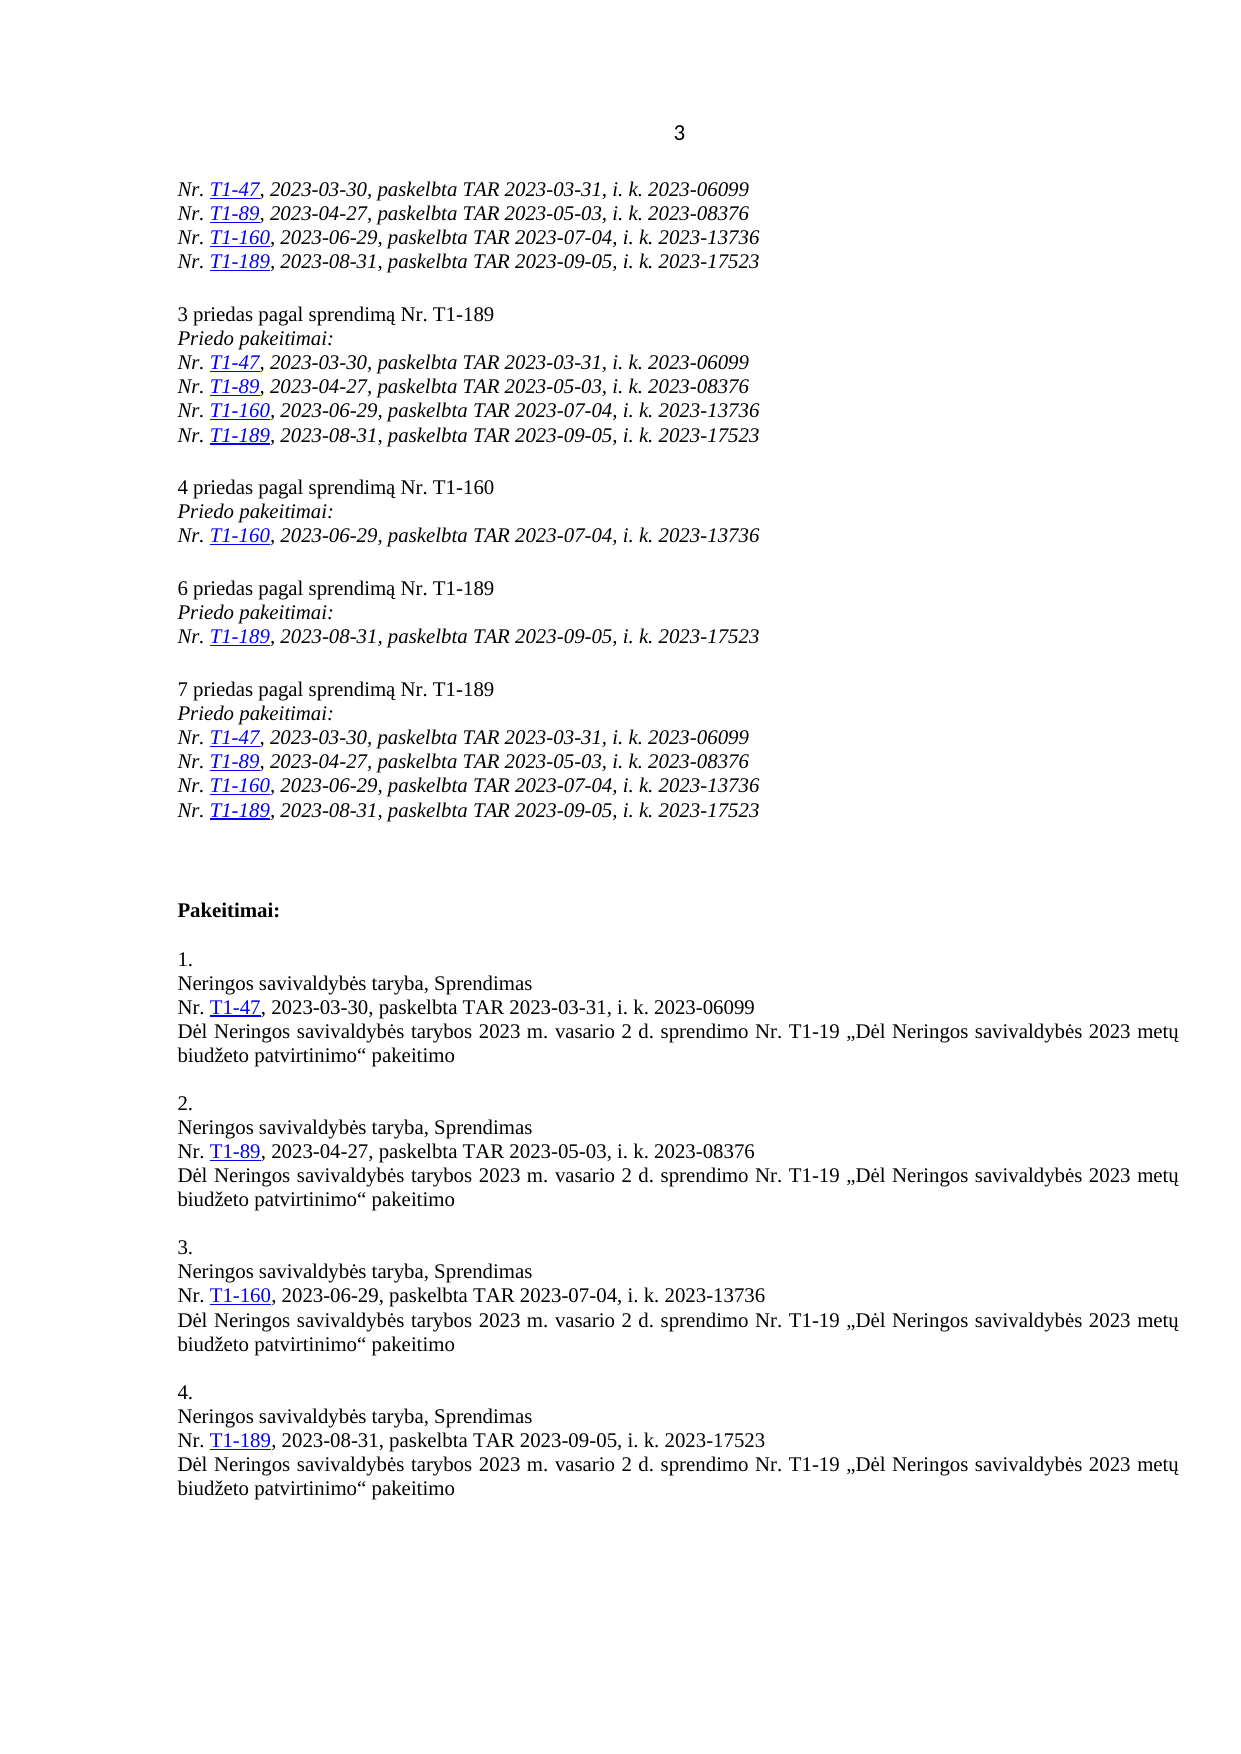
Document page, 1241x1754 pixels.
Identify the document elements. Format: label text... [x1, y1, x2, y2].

text Priedo pakeitimai: [177, 600, 1181, 624]
text Priedo pakeitimai: [177, 499, 1181, 523]
text 1. [177, 947, 1181, 971]
text 3 priedas pagal sprendimą Nr. T1-189 [177, 302, 1181, 326]
text 4. [177, 1380, 1181, 1404]
text 4 priedas pagal sprendimą Nr. T1-160 [177, 475, 1181, 499]
text Nr. T1-160, 2023-06-29, paskelbta TAR 2023-07-04, i. k. 2023-13736 [177, 523, 1181, 547]
text Dėl Neringos savivaldybės tarybos 2023 m. vasario 2 d. sprendimo Nr. T1-19 „Dėl Neringos savivaldybės 2023 metų biudžeto patvirtinimo“ pakeitimo [177, 1307, 1181, 1356]
text Nr. T1-189, 2023-08-31, paskelbta TAR 2023-09-05, i. k. 2023-17523 [177, 249, 1181, 273]
text 2. [177, 1091, 1181, 1115]
text Neringos savivaldybės taryba, Sprendimas [177, 971, 1181, 995]
text Nr. T1-47, 2023-03-30, paskelbta TAR 2023-03-31, i. k. 2023-06099 [177, 995, 1181, 1019]
text Nr. T1-160, 2023-06-29, paskelbta TAR 2023-07-04, i. k. 2023-13736 [177, 773, 1181, 797]
text Nr. T1-89, 2023-04-27, paskelbta TAR 2023-05-03, i. k. 2023-08376 [177, 374, 1181, 398]
text Nr. T1-47, 2023-03-30, paskelbta TAR 2023-03-31, i. k. 2023-06099 [177, 350, 1181, 374]
text Dėl Neringos savivaldybės tarybos 2023 m. vasario 2 d. sprendimo Nr. T1-19 „Dėl Neringos savivaldybės 2023 metų biudžeto patvirtinimo“ pakeitimo [177, 1452, 1181, 1500]
text Priedo pakeitimai: [177, 326, 1181, 350]
text Dėl Neringos savivaldybės tarybos 2023 m. vasario 2 d. sprendimo Nr. T1-19 „Dėl Neringos savivaldybės 2023 metų biudžeto patvirtinimo“ pakeitimo [177, 1019, 1181, 1067]
text Nr. T1-89, 2023-04-27, paskelbta TAR 2023-05-03, i. k. 2023-08376 [177, 1139, 1181, 1163]
text Nr. T1-160, 2023-06-29, paskelbta TAR 2023-07-04, i. k. 2023-13736 [177, 1283, 1181, 1307]
text Nr. T1-47, 2023-03-30, paskelbta TAR 2023-03-31, i. k. 2023-06099 [177, 177, 1181, 201]
text 3. [177, 1235, 1181, 1259]
text Nr. T1-189, 2023-08-31, paskelbta TAR 2023-09-05, i. k. 2023-17523 [177, 422, 1181, 447]
text Nr. T1-189, 2023-08-31, paskelbta TAR 2023-09-05, i. k. 2023-17523 [177, 1428, 1181, 1452]
text Nr. T1-47, 2023-03-30, paskelbta TAR 2023-03-31, i. k. 2023-06099 [177, 725, 1181, 749]
text Nr. T1-189, 2023-08-31, paskelbta TAR 2023-09-05, i. k. 2023-17523 [177, 624, 1181, 648]
text 7 priedas pagal sprendimą Nr. T1-189 [177, 677, 1181, 701]
text Nr. T1-189, 2023-08-31, paskelbta TAR 2023-09-05, i. k. 2023-17523 [177, 797, 1181, 822]
text Nr. T1-160, 2023-06-29, paskelbta TAR 2023-07-04, i. k. 2023-13736 [177, 225, 1181, 249]
text Nr. T1-160, 2023-06-29, paskelbta TAR 2023-07-04, i. k. 2023-13736 [177, 398, 1181, 422]
text Neringos savivaldybės taryba, Sprendimas [177, 1404, 1181, 1428]
text Dėl Neringos savivaldybės tarybos 2023 m. vasario 2 d. sprendimo Nr. T1-19 „Dėl Neringos savivaldybės 2023 metų biudžeto patvirtinimo“ pakeitimo [177, 1163, 1181, 1211]
text Nr. T1-89, 2023-04-27, paskelbta TAR 2023-05-03, i. k. 2023-08376 [177, 201, 1181, 225]
text Neringos savivaldybės taryba, Sprendimas [177, 1115, 1181, 1139]
text Neringos savivaldybės taryba, Sprendimas [177, 1259, 1181, 1283]
text Priedo pakeitimai: [177, 701, 1181, 725]
text Pakeitimai: [177, 898, 1181, 922]
text Nr. T1-89, 2023-04-27, paskelbta TAR 2023-05-03, i. k. 2023-08376 [177, 749, 1181, 773]
text 6 priedas pagal sprendimą Nr. T1-189 [177, 576, 1181, 600]
